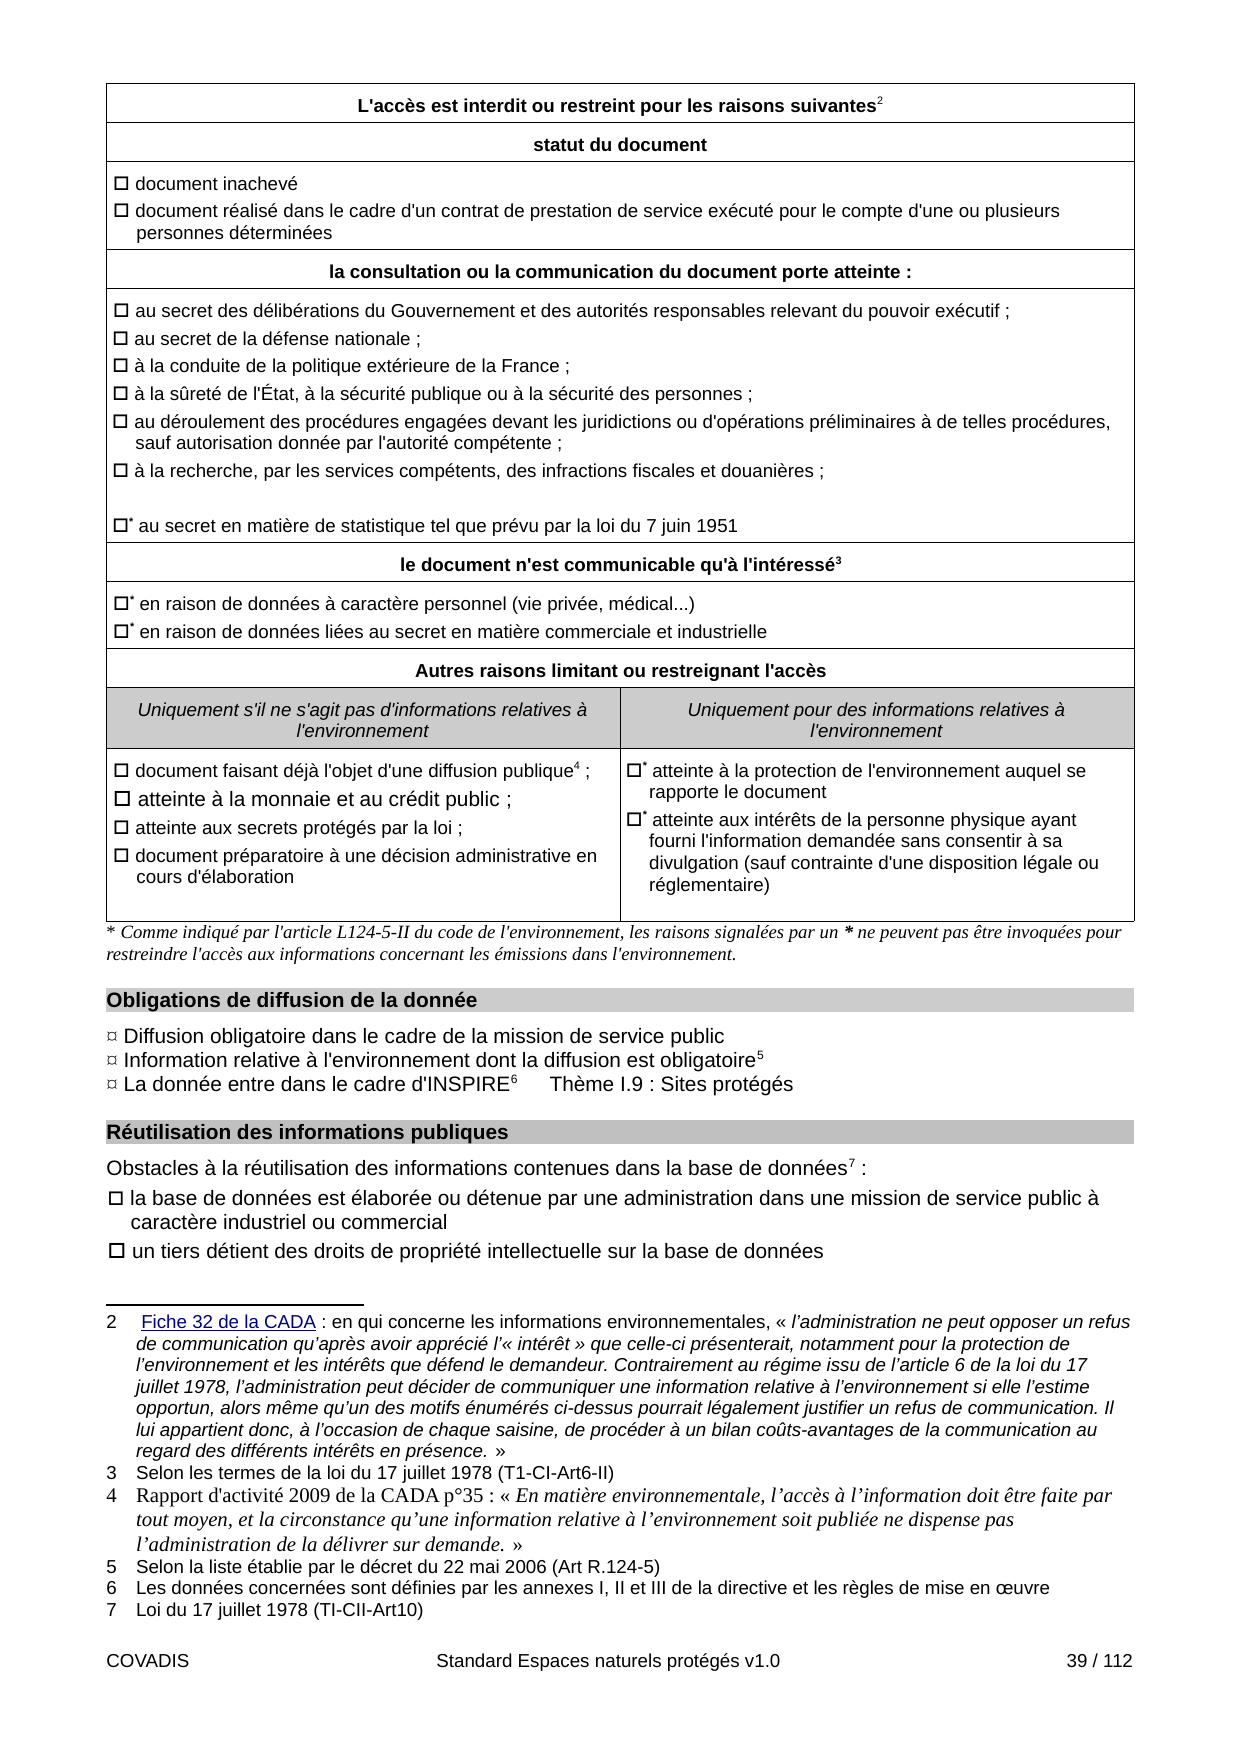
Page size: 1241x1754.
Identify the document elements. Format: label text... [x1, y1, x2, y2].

text  La donnée entre dans le cadre d'INSPIRE Thème I.9 : Sites protégés [106, 1072, 1134, 1096]
text  un tiers détient des droits de propriété intellectuelle sur la base de données [107, 1239, 1134, 1263]
table_cell Autres raisons limitant ou restreignant l'accès [107, 649, 1134, 687]
text * Comme indiqué par l'article L124-5-II du code de l'environnement, les raisons signalées par un * ne peuvent pas être invoquées pour restreindre l'accès aux informations concernant les émissions dans l'environnement. [106, 922, 1134, 964]
table_cell le document n'est communicable qu'à l'intéressé [107, 543, 1134, 581]
table_cell Uniquement pour des informations relatives à l'environnement [621, 688, 1134, 748]
table_cell Uniquement s'il ne s'agit pas d'informations relatives à l'environnement [107, 688, 620, 748]
text Les données concernées sont définies par les annexes I, II et III de la directive et les règles de mise en œuvre [106, 1577, 1134, 1599]
text Loi du 17 juillet 1978 (TI-CII-Art10) [106, 1599, 1134, 1620]
text Réutilisation des informations publiques [106, 1120, 1134, 1144]
table_cell  document inachevé  document réalisé dans le cadre d'un contrat de prestation de service exécuté pour le compte d'une ou plusieurs personnes déterminées [107, 162, 1134, 249]
text Obstacles à la réutilisation des informations contenues dans la base de données : [106, 1156, 1134, 1179]
table_cell * en raison de données à caractère personnel (vie privée, médical...) * en raison de données liées au secret en matière commerciale et industrielle [107, 582, 1134, 648]
text  Diffusion obligatoire dans le cadre de la mission de service public [106, 1024, 1134, 1048]
table_cell  document faisant déjà l'objet d'une diffusion publique ;  atteinte à la monnaie et au crédit public ;  atteinte aux secrets protégés par la loi ;  document préparatoire à une décision administrative en cours d'élaboration [107, 749, 620, 921]
table_cell L'accès est interdit ou restreint pour les raisons suivantes [107, 84, 1134, 122]
text  Information relative à l'environnement dont la diffusion est obligatoire [106, 1048, 1134, 1072]
table_cell * atteinte à la protection de l'environnement auquel se rapporte le document * atteinte aux intérêts de la personne physique ayant fourni l'information demandée sans consentir à sa divulgation (sauf contrainte d'une disposition légale ou réglementaire) [621, 749, 1134, 921]
table_cell la consultation ou la communication du document porte atteinte : [107, 250, 1134, 288]
text  la base de données est élaborée ou détenue par une administration dans une mission de service public à caractère industriel ou commercial [107, 1186, 1134, 1233]
text Obligations de diffusion de la donnée [106, 988, 1134, 1012]
table_cell statut du document [107, 123, 1134, 161]
text Selon la liste établie par le décret du 22 mai 2006 (Art R.124-5) [106, 1556, 1134, 1577]
table_cell  au secret des délibérations du Gouvernement et des autorités responsables relevant du pouvoir exécutif ;  au secret de la défense nationale ;  à la conduite de la politique extérieure de la France ;  à la sûreté de l'État, à la sécurité publique ou à la sécurité des personnes ;  au déroulement des procédures engagées devant les juridictions ou d'opérations préliminaires à de telles procédures, sauf autorisation donnée par l'autorité compétente ;  à la recherche, par les services compétents, des infractions fiscales et douanières ; * au secret en matière de statistique tel que prévu par la loi du 7 juin 1951 [107, 289, 1134, 542]
